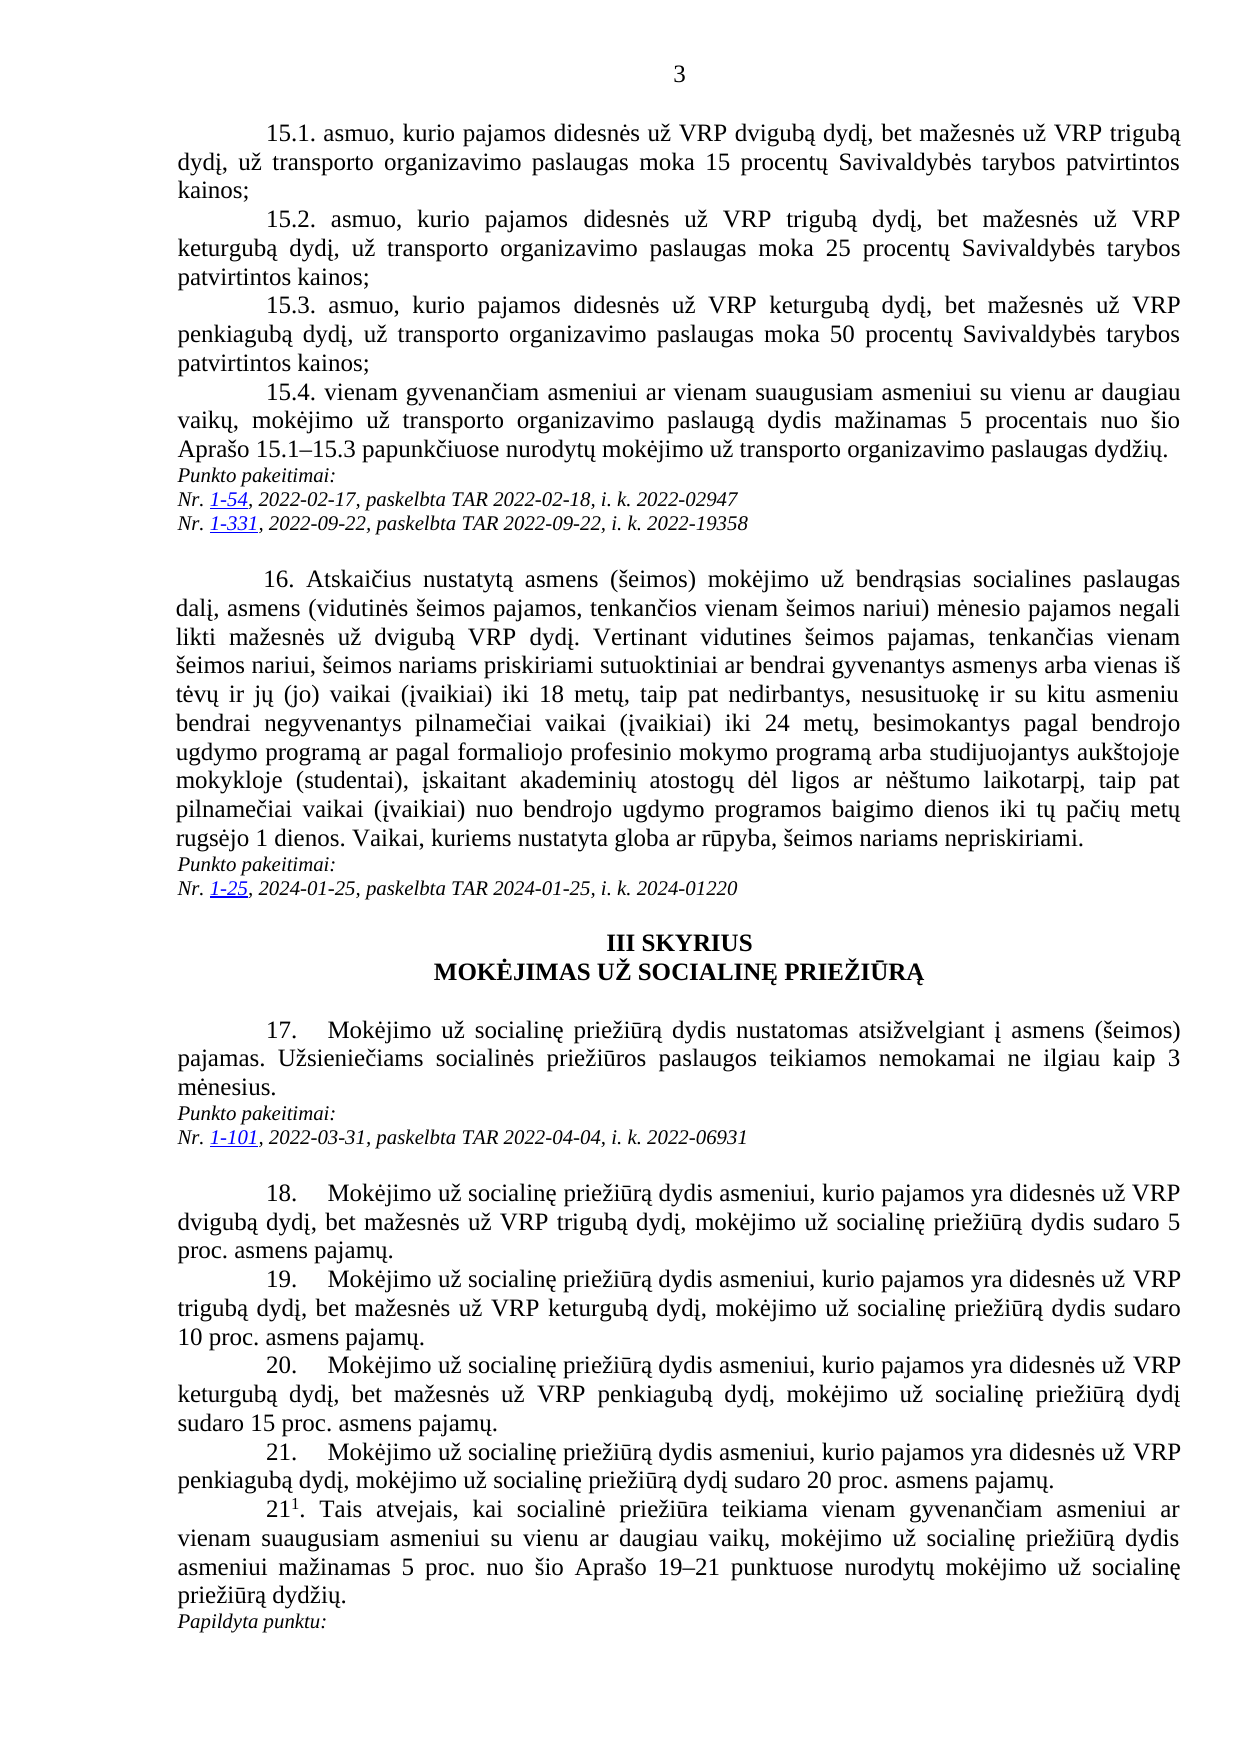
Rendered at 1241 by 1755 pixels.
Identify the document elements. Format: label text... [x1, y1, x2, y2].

text Punkto pakeitimai: [177, 1101, 1181, 1125]
text 18. Mokėjimo už socialinę priežiūrą dydis asmeniui, kurio pajamos yra didesnės už VRP dvigubą dydį, bet mažesnės už VRP trigubą dydį, mokėjimo už socialinę priežiūrą dydis sudaro 5 proc. asmens pajamų. [177, 1178, 1181, 1264]
text MOKĖJIMAS UŽ SOCIALINĘ PRIEŽIŪRĄ [177, 957, 1181, 986]
text 15.3. asmuo, kurio pajamos didesnės už VRP keturgubą dydį, bet mažesnės už VRP penkiagubą dydį, už transporto organizavimo paslaugas moka 50 procentų Savivaldybės tarybos patvirtintos kainos; [177, 291, 1181, 377]
text Punkto pakeitimai: [177, 852, 1181, 876]
text Papildyta punktu: [177, 1609, 1181, 1633]
text Nr. 1-25, 2024-01-25, paskelbta TAR 2024-01-25, i. k. 2024-01220 [177, 876, 1181, 900]
text 211. Tais atvejais, kai socialinė priežiūra teikiama vienam gyvenančiam asmeniui ar vienam suaugusiam asmeniui su vienu ar daugiau vaikų, mokėjimo už socialinę priežiūrą dydis asmeniui mažinamas 5 proc. nuo šio Aprašo 19–21 punktuose nurodytų mokėjimo už socialinę priežiūrą dydžių. [177, 1494, 1181, 1609]
text 19. Mokėjimo už socialinę priežiūrą dydis asmeniui, kurio pajamos yra didesnės už VRP trigubą dydį, bet mažesnės už VRP keturgubą dydį, mokėjimo už socialinę priežiūrą dydis sudaro 10 proc. asmens pajamų. [177, 1264, 1181, 1350]
text III SKYRIUS [177, 928, 1181, 957]
text 15.1. asmuo, kurio pajamos didesnės už VRP dvigubą dydį, bet mažesnės už VRP trigubą dydį, už transporto organizavimo paslaugas moka 15 procentų Savivaldybės tarybos patvirtintos kainos; [177, 118, 1181, 204]
text Nr. 1-101, 2022-03-31, paskelbta TAR 2022-04-04, i. k. 2022-06931 [177, 1125, 1181, 1149]
text 15.4. vienam gyvenančiam asmeniui ar vienam suaugusiam asmeniui su vienu ar daugiau vaikų, mokėjimo už transporto organizavimo paslaugą dydis mažinamas 5 procentais nuo šio Aprašo 15.1–15.3 papunkčiuose nurodytų mokėjimo už transporto organizavimo paslaugas dydžių. [177, 377, 1181, 463]
text Punkto pakeitimai: [177, 463, 1181, 487]
text 15.2. asmuo, kurio pajamos didesnės už VRP trigubą dydį, bet mažesnės už VRP keturgubą dydį, už transporto organizavimo paslaugas moka 25 procentų Savivaldybės tarybos patvirtintos kainos; [177, 204, 1181, 291]
text 16. Atskaičius nustatytą asmens (šeimos) mokėjimo už bendrąsias socialines paslaugas dalį, asmens (vidutinės šeimos pajamos, tenkančios vienam šeimos nariui) mėnesio pajamos negali likti mažesnės už dvigubą VRP dydį. Vertinant vidutines šeimos pajamas, tenkančias vienam šeimos nariui, šeimos nariams priskiriami sutuoktiniai ar bendrai gyvenantys asmenys arba vienas iš tėvų ir jų (jo) vaikai (įvaikiai) iki 18 metų, taip pat nedirbantys, nesusituokę ir su kitu asmeniu bendrai negyvenantys pilnamečiai vaikai (įvaikiai) iki 24 metų, besimokantys pagal bendrojo ugdymo programą ar pagal formaliojo profesinio mokymo programą arba studijuojantys aukštojoje mokykloje (studentai), įskaitant akademinių atostogų dėl ligos ar nėštumo laikotarpį, taip pat pilnamečiai vaikai (įvaikiai) nuo bendrojo ugdymo programos baigimo dienos iki tų pačių metų rugsėjo 1 dienos. Vaikai, kuriems nustatyta globa ar rūpyba, šeimos nariams nepriskiriami. [176, 564, 1181, 852]
text Nr. 1-54, 2022-02-17, paskelbta TAR 2022-02-18, i. k. 2022-02947 [177, 487, 1181, 511]
text Nr. 1-331, 2022-09-22, paskelbta TAR 2022-09-22, i. k. 2022-19358 [177, 511, 1181, 535]
text 17. Mokėjimo už socialinę priežiūrą dydis nustatomas atsižvelgiant į asmens (šeimos) pajamas. Užsieniečiams socialinės priežiūros paslaugos teikiamos nemokamai ne ilgiau kaip 3 mėnesius. [177, 1015, 1181, 1101]
text 20. Mokėjimo už socialinę priežiūrą dydis asmeniui, kurio pajamos yra didesnės už VRP keturgubą dydį, bet mažesnės už VRP penkiagubą dydį, mokėjimo už socialinę priežiūrą dydį sudaro 15 proc. asmens pajamų. [177, 1350, 1181, 1437]
text 21. Mokėjimo už socialinę priežiūrą dydis asmeniui, kurio pajamos yra didesnės už VRP penkiagubą dydį, mokėjimo už socialinę priežiūrą dydį sudaro 20 proc. asmens pajamų. [177, 1437, 1181, 1494]
